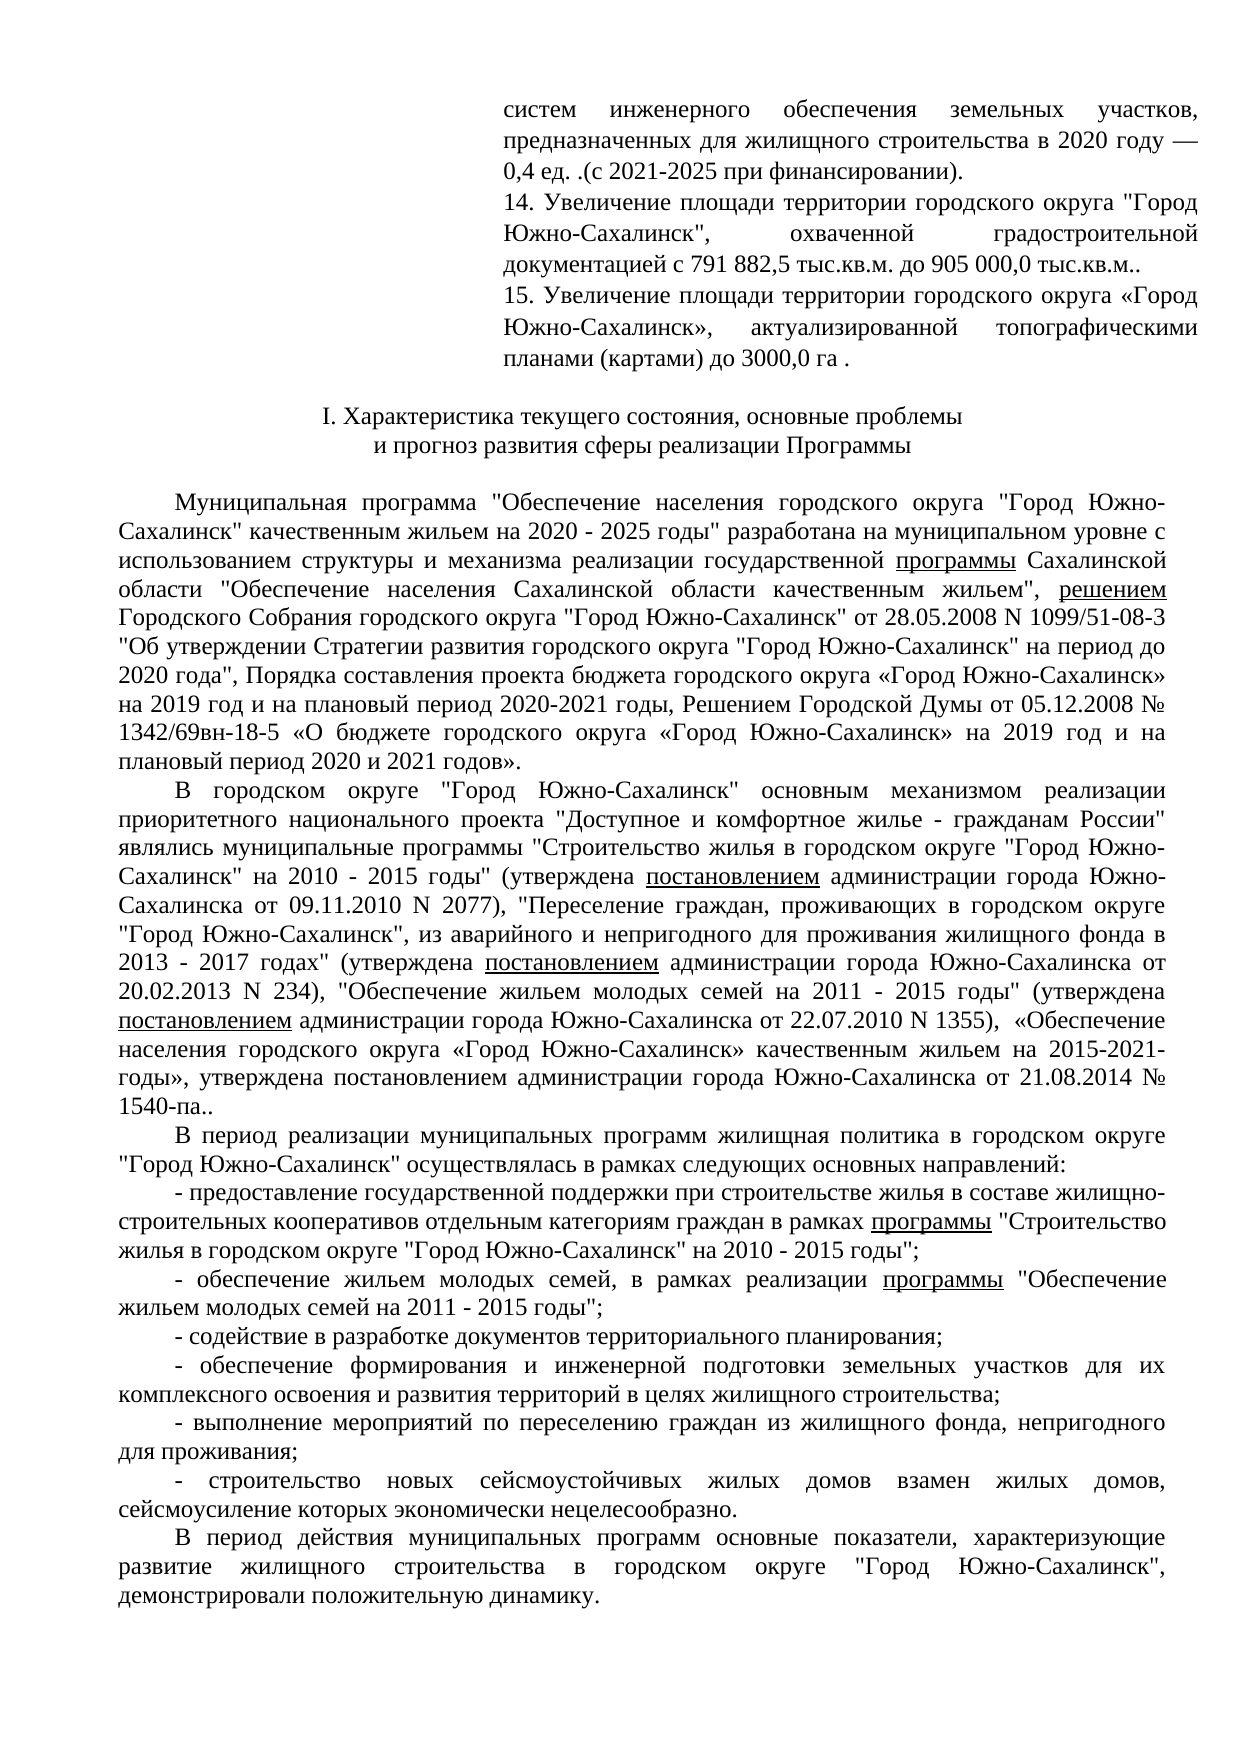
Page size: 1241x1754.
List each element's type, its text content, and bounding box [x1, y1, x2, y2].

text В период действия муниципальных программ основные показатели, характеризующие развитие жилищного строительства в городском округе "Город Южно-Сахалинск", демонстрировали положительную динамику. [118, 1522, 1167, 1609]
text - обеспечение жильем молодых семей, в рамках реализации программы "Обеспечение жильем молодых семей на 2011 - 2015 годы"; [118, 1264, 1167, 1321]
text В городском округе "Город Южно-Сахалинск" основным механизмом реализации приоритетного национального проекта "Доступное и комфортное жилье - гражданам России" являлись муниципальные программы "Строительство жилья в городском округе "Город Южно-Сахалинск" на 2010 - 2015 годы" (утверждена постановлением администрации города Южно-Сахалинска от 09.11.2010 N 2077), "Переселение граждан, проживающих в городском округе "Город Южно-Сахалинск", из аварийного и непригодного для проживания жилищного фонда в 2013 - 2017 годах" (утверждена постановлением администрации города Южно-Сахалинска от 20.02.2013 N 234), "Обеспечение жильем молодых семей на 2011 - 2015 годы" (утверждена постановлением администрации города Южно-Сахалинска от 22.07.2010 N 1355), «Обеспечение населения городского округа «Город Южно-Сахалинск» качественным жильем на 2015-2021- годы», утверждена постановлением администрации города Южно-Сахалинска от 21.08.2014 № 1540-па.. [118, 775, 1167, 1120]
text Муниципальная программа "Обеспечение населения городского округа "Город Южно-Сахалинск" качественным жильем на 2020 - 2025 годы" разработана на муниципальном уровне с использованием структуры и механизма реализации государственной программы Сахалинской области "Обеспечение населения Сахалинской области качественным жильем", решением Городского Собрания городского округа "Город Южно-Сахалинск" от 28.05.2008 N 1099/51-08-3 "Об утверждении Стратегии развития городского округа "Город Южно-Сахалинск" на период до 2020 года", Порядка составления проекта бюджета городского округа «Город Южно-Сахалинск» на 2019 год и на плановый период 2020-2021 годы, Решением Городской Думы от 05.12.2008 № 1342/69вн-18-5 «О бюджете городского округа «Город Южно-Сахалинск» на 2019 год и на плановый период 2020 и 2021 годов». [118, 487, 1167, 775]
text - содействие в разработке документов территориального планирования; [118, 1321, 1167, 1350]
text - выполнение мероприятий по переселению граждан из жилищного фонда, непригодного для проживания; [118, 1407, 1167, 1465]
text - предоставление государственной поддержки при строительстве жилья в составе жилищно-строительных кооперативов отдельным категориям граждан в рамках программы "Строительство жилья в городском округе "Город Южно-Сахалинск" на 2010 - 2015 годы"; [118, 1177, 1167, 1264]
table_header [118, 92, 502, 372]
text - обеспечение формирования и инженерной подготовки земельных участков для их комплексного освоения и развития территорий в целях жилищного строительства; [118, 1350, 1167, 1407]
text I. Характеристика текущего состояния, основные проблемы [118, 401, 1167, 430]
table_header систем инженерного обеспечения земельных участков, предназначенных для жилищного строительства в 2020 году — 0,4 ед. .(с 2021-2025 при финансировании). 14. Увеличение площади территории городского округа "Город Южно-Сахалинск", охваченной градостроительной документацией с 791 882,5 тыс.кв.м. до 905 000,0 тыс.кв.м.. 15. Увеличение площади территории городского округа «Город Южно-Сахалинск», актуализированной топографическими планами (картами) до 3000,0 га . [502, 92, 1199, 372]
text В период реализации муниципальных программ жилищная политика в городском округе "Город Южно-Сахалинск" осуществлялась в рамках следующих основных направлений: [118, 1120, 1167, 1177]
text и прогноз развития сферы реализации Программы [118, 430, 1167, 459]
text - строительство новых сейсмоустойчивых жилых домов взамен жилых домов, сейсмоусиление которых экономически нецелесообразно. [118, 1465, 1167, 1522]
